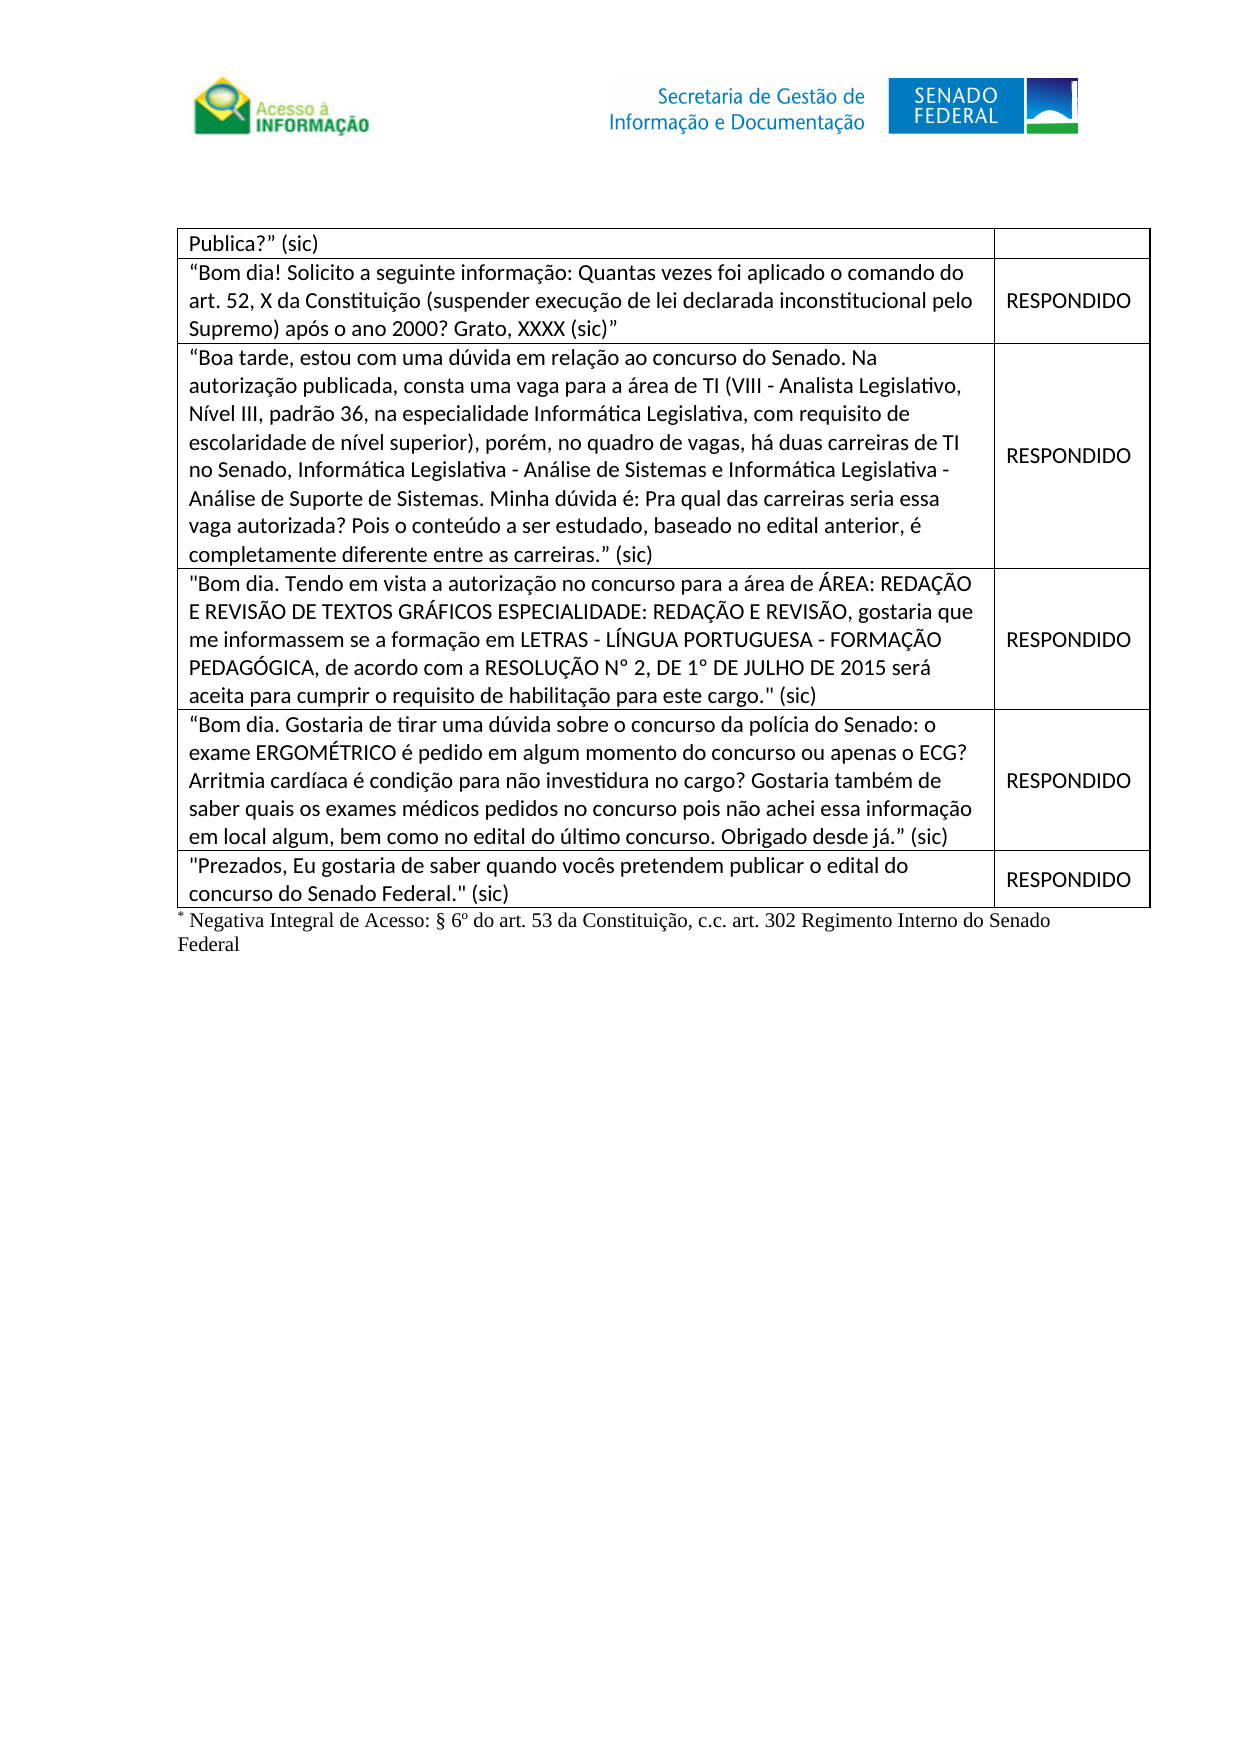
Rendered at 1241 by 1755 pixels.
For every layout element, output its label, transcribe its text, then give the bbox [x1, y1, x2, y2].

table_cell “Boa tarde, estou com uma dúvida em relação ao concurso do Senado. Na autorização publicada, consta uma vaga para a área de TI (VIII - Analista Legislativo, Nível III, padrão 36, na especialidade Informática Legislativa, com requisito de escolaridade de nível superior), porém, no quadro de vagas, há duas carreiras de TI no Senado, Informática Legislativa - Análise de Sistemas e Informática Legislativa - Análise de Suporte de Sistemas. Minha dúvida é: Pra qual das carreiras seria essa vaga autorizada? Pois o conteúdo a ser estudado, baseado no edital anterior, é completamente diferente entre as carreiras.” (sic) [178, 344, 994, 568]
table_cell Publica?” (sic) [178, 229, 994, 257]
table_cell [995, 229, 1149, 257]
table_cell "Prezados, Eu gostaria de saber quando vocês pretendem publicar o edital do concurso do Senado Federal." (sic) [178, 851, 994, 907]
table_cell "Bom dia. Tendo em vista a autorização no concurso para a área de ÁREA: REDAÇÃO E REVISÃO DE TEXTOS GRÁFICOS ESPECIALIDADE: REDAÇÃO E REVISÃO, gostaria que me informassem se a formação em LETRAS - LÍNGUA PORTUGUESA - FORMAÇÃO PEDAGÓGICA, de acordo com a RESOLUÇÃO Nº 2, DE 1º DE JULHO DE 2015 será aceita para cumprir o requisito de habilitação para este cargo." (sic) [178, 569, 994, 709]
table_cell RESPONDIDO [995, 710, 1149, 850]
table_cell RESPONDIDO [995, 344, 1149, 568]
table_cell “Bom dia! Solicito a seguinte informação: Quantas vezes foi aplicado o comando do art. 52, X da Constituição (suspender execução de lei declarada inconstitucional pelo Supremo) após o ano 2000? Grato, XXXX (sic)” [178, 259, 994, 342]
table_cell “Bom dia. Gostaria de tirar uma dúvida sobre o concurso da polícia do Senado: o exame ERGOMÉTRICO é pedido em algum momento do concurso ou apenas o ECG? Arritmia cardíaca é condição para não investidura no cargo? Gostaria também de saber quais os exames médicos pedidos no concurso pois não achei essa informação em local algum, bem como no edital do último concurso. Obrigado desde já.” (sic) [178, 710, 994, 850]
table_cell RESPONDIDO [995, 851, 1149, 907]
text Federal [177, 932, 1063, 956]
table_cell RESPONDIDO [995, 259, 1149, 342]
table_cell RESPONDIDO [995, 569, 1149, 709]
text * Negativa Integral de Acesso: § 6º do art. 53 da Constituição, c.c. art. 302 Regimento Interno do Senado [177, 908, 1063, 932]
